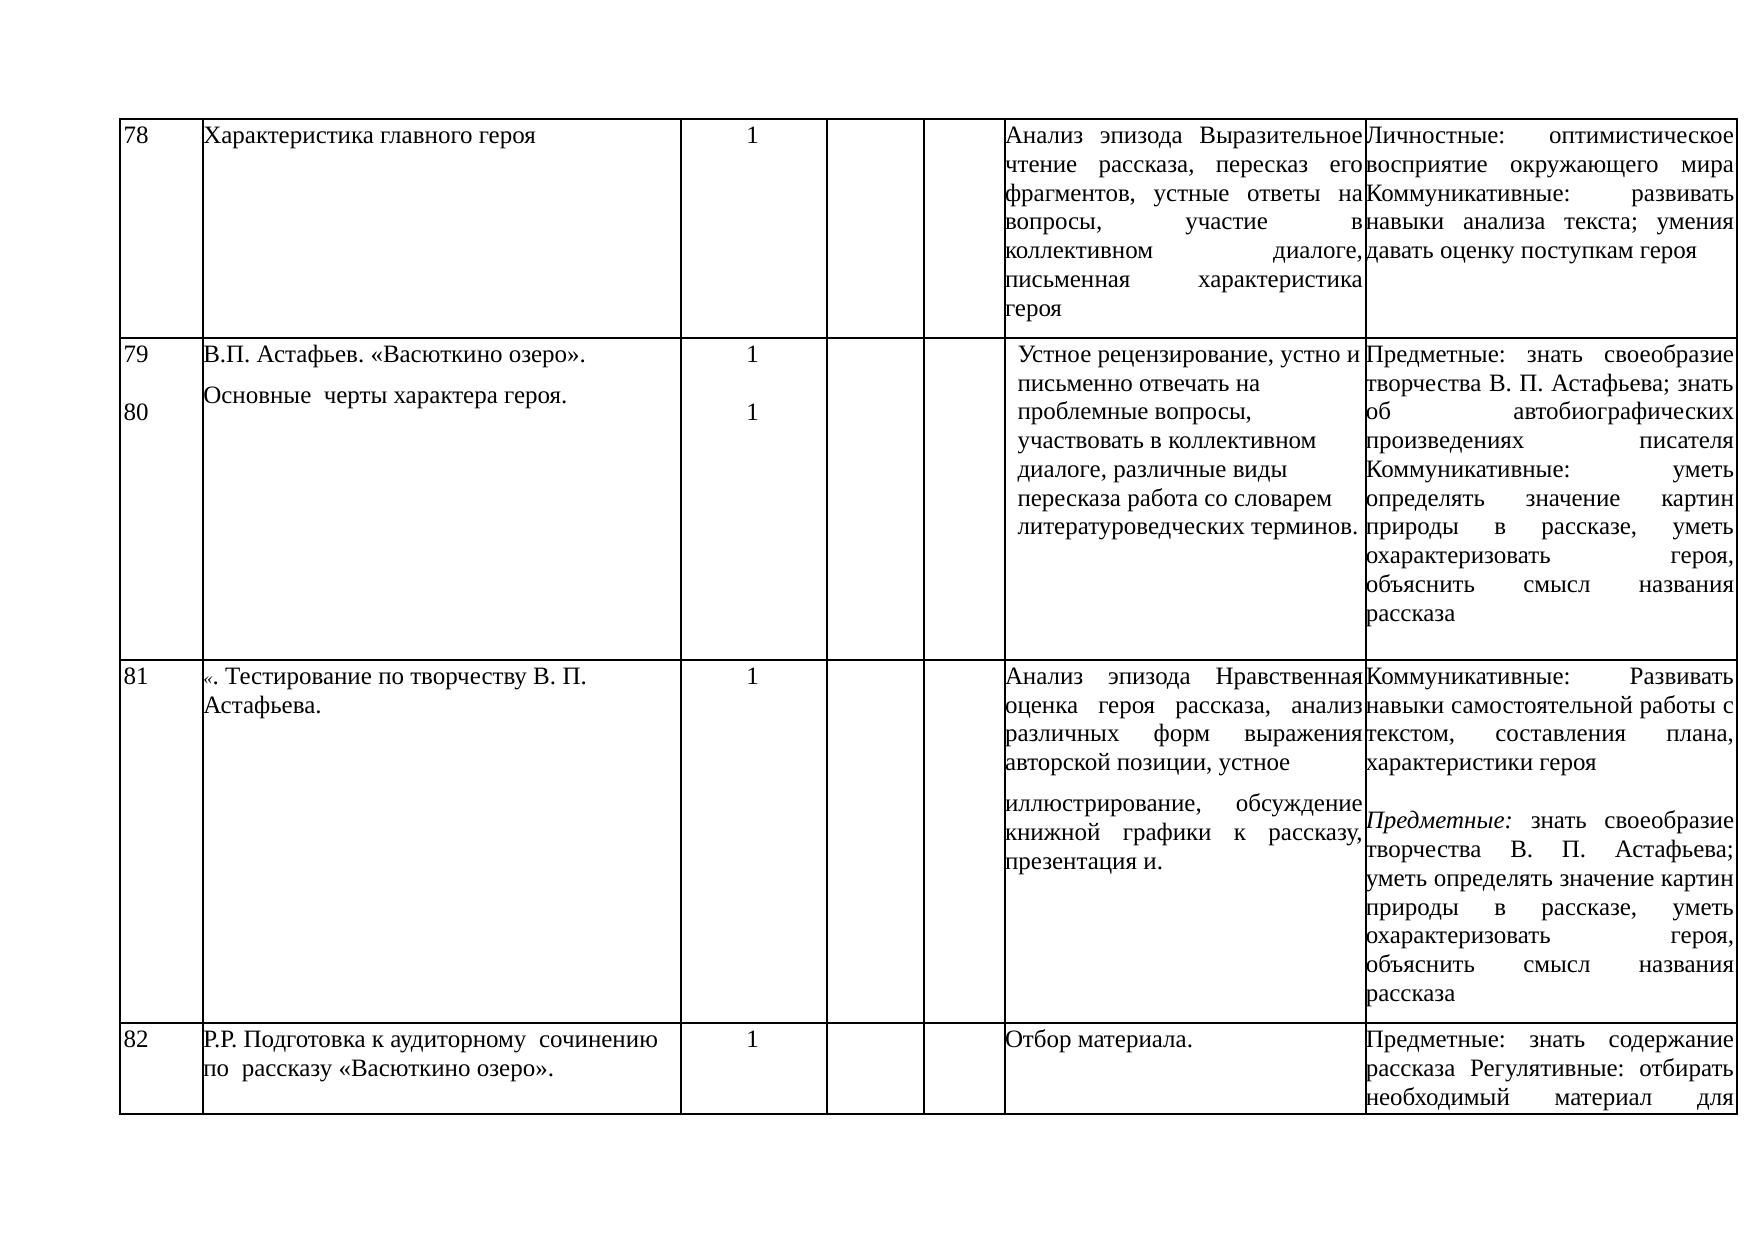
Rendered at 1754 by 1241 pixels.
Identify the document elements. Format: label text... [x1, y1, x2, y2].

table_cell Р.Р. Подготовка к аудиторному сочинению по рассказу «Васюткино озеро». [204, 1024, 680, 1113]
table_cell Устное рецензирование, устно и письменно отвечать на проблемные вопросы, участвовать в коллективном диалоге, различные виды пересказа работа со словарем литературоведческих терминов. [1006, 339, 1365, 659]
table_cell [925, 120, 1004, 337]
table_cell Отбор материала. [1006, 1024, 1365, 1113]
table_cell Предметные: знать содержание рассказа Регулятивные: отбирать необходимый материал для [1367, 1024, 1736, 1113]
table_cell Характеристика главного героя [204, 120, 680, 337]
table_cell [828, 339, 923, 659]
table_cell Предметные: знать своеобразие творчества В. П. Астафьева; знать об автобиографических произведениях писателя Коммуникативные: уметь определять значение картин природы в рассказе, уметь охарактеризовать героя, объяснить смысл названия рассказа [1367, 339, 1736, 659]
table_cell 82 [121, 1024, 202, 1113]
table_cell [828, 120, 923, 337]
table_cell 1 [682, 661, 826, 1022]
table_cell В.П. Астафьев. «Васюткино озеро». Основные черты характера героя. [204, 339, 680, 659]
table_cell Анализ эпизода Выразительное чтение рассказа, пересказ его фрагментов, устные ответы на вопросы, участие в коллективном диалоге, письменная характеристика героя [1006, 120, 1365, 337]
table_cell «. Тестирование по творчеству В. П. Астафьева. [204, 661, 680, 1022]
table_cell 1 [682, 1024, 826, 1113]
table_cell [828, 661, 923, 1022]
table_cell 1 1 [682, 339, 826, 659]
table_cell 78 [121, 120, 202, 337]
table_cell 81 [121, 661, 202, 1022]
table_cell [925, 1024, 1004, 1113]
table_cell [925, 661, 1004, 1022]
table_cell 79 80 [121, 339, 202, 659]
table_cell Коммуникативные: Развивать навыки самостоятельной работы с текстом, составления плана, характеристики героя Предметные: знать своеобразие творчества В. П. Астафьева; уметь определять значение картин природы в рассказе, уметь охарактеризовать героя, объяснить смысл названия рассказа [1367, 661, 1736, 1022]
table_cell [925, 339, 1004, 659]
table_cell Личностные: оптимистическое восприятие окружающего мира Коммуникативные: развивать навыки анализа текста; умения давать оценку поступкам героя [1367, 120, 1736, 337]
table_cell [828, 1024, 923, 1113]
table_cell 1 [682, 120, 826, 337]
table_cell Анализ эпизода Нравственная оценка героя рассказа, анализ различных форм выражения авторской позиции, устное иллюстрирование, обсуждение книжной графики к рассказу, презентация и. [1006, 661, 1365, 1022]
